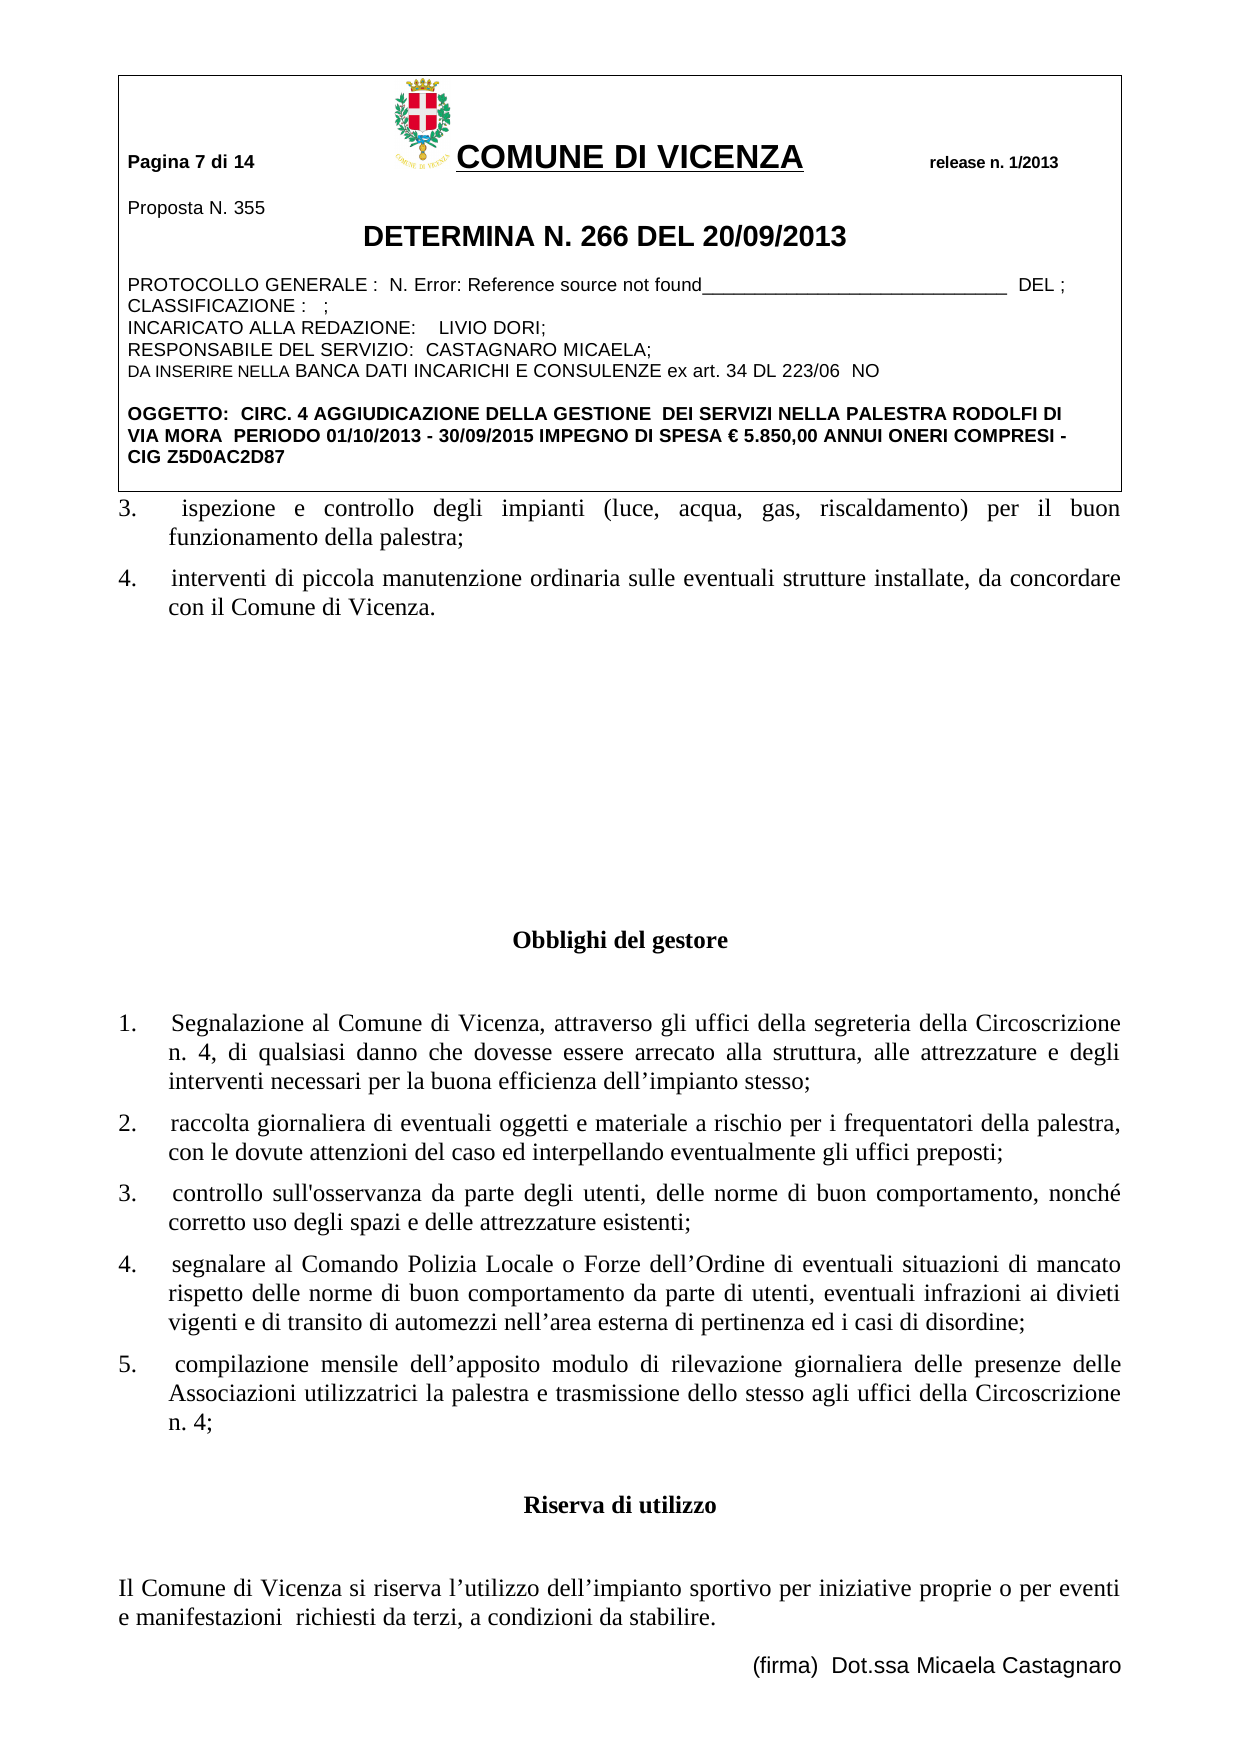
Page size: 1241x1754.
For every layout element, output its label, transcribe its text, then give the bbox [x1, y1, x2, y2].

text 3. ispezione e controllo degli impianti (luce, acqua, gas, riscaldamento) per il buon funzionamento della palestra; [118, 492, 1122, 551]
text 4. segnalare al Comando Polizia Locale o Forze dell’Ordine di eventuali situazioni di mancato rispetto delle norme di buon comportamento da parte di utenti, eventuali infrazioni ai divieti vigenti e di transito di automezzi nell’area esterna di pertinenza ed i casi di disordine; [118, 1249, 1122, 1336]
text 4. interventi di piccola manutenzione ordinaria sulle eventuali strutture installate, da concordare con il Comune di Vicenza. [118, 563, 1122, 621]
text Il Comune di Vicenza si riserva l’utilizzo dell’impianto sportivo per iniziative proprie o per eventi e manifestazioni richiesti da terzi, a condizioni da stabilire. [118, 1573, 1122, 1631]
text 2. raccolta giornaliera di eventuali oggetti e materiale a rischio per i frequentatori della palestra, con le dovute attenzioni del caso ed interpellando eventualmente gli uffici preposti; [118, 1107, 1122, 1166]
picture [394, 78, 451, 169]
text 5. compilazione mensile dell’apposito modulo di rilevazione giornaliera delle presenze delle Associazioni utilizzatrici la palestra e trasmissione dello stesso agli uffici della Circoscrizione n. 4; [118, 1348, 1122, 1436]
text Obblighi del gestore [118, 925, 1122, 954]
text Riserva di utilizzo [118, 1490, 1122, 1519]
text 1. Segnalazione al Comune di Vicenza, attraverso gli uffici della segreteria della Circoscrizione n. 4, di qualsiasi danno che dovesse essere arrecato alla struttura, alle attrezzature e degli interventi necessari per la buona efficienza dell’impianto stesso; [118, 1008, 1122, 1095]
text 3. controllo sull'osservanza da parte degli utenti, delle norme di buon comportamento, nonché corretto uso degli spazi e delle attrezzature esistenti; [118, 1178, 1122, 1236]
